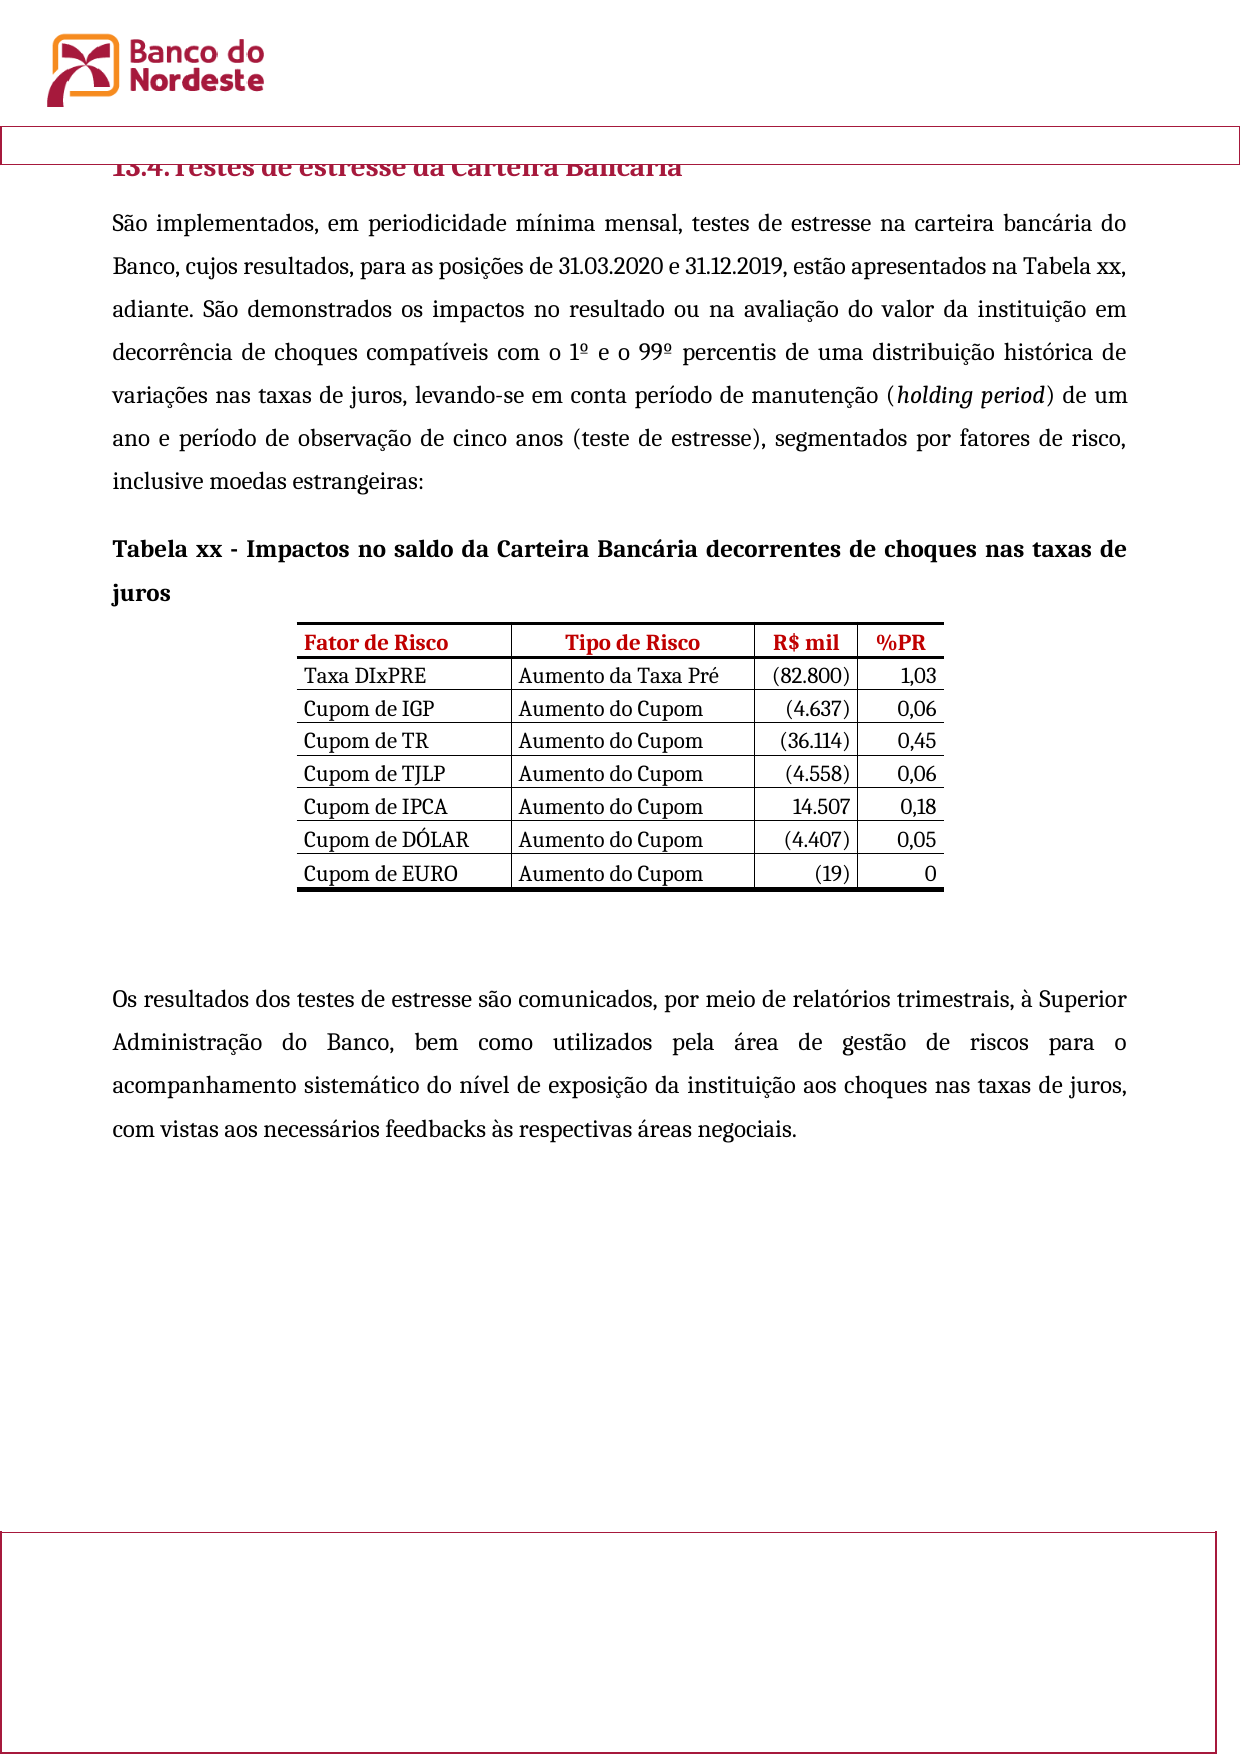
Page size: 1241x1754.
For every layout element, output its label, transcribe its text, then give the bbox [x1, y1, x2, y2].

table_cell (4.407) [755, 821, 857, 853]
table_cell Aumento do Cupom [512, 723, 754, 754]
table_cell Taxa DIxPRE [297, 659, 511, 689]
table_cell 14.507 [755, 788, 857, 820]
table_cell (4.637) [755, 690, 857, 722]
table_header Fator de Risco [297, 625, 511, 656]
table_cell Cupom de TJLP [297, 756, 511, 787]
table_header %PR [858, 625, 943, 656]
table_cell (4.558) [755, 756, 857, 787]
table_cell Cupom de TR [297, 723, 511, 754]
table_cell Aumento do Cupom [512, 788, 754, 820]
table_cell Aumento do Cupom [512, 756, 754, 787]
table_cell (19) [755, 854, 857, 887]
table_cell Cupom de DÓLAR [297, 821, 511, 853]
table_cell 0 [858, 854, 943, 887]
table_cell Aumento do Cupom [512, 821, 754, 853]
table_cell Cupom de IPCA [297, 788, 511, 820]
table_cell 0,18 [858, 788, 943, 820]
table_cell 0,06 [858, 756, 943, 787]
table_cell 1,03 [858, 659, 943, 689]
text Tabela xx - Impactos no saldo da Carteira Bancária decorrentes de choques nas taxas de juros [112, 535, 1128, 607]
table_cell 0,05 [858, 821, 943, 853]
table_cell 0,06 [858, 690, 943, 722]
table_cell Aumento do Cupom [512, 690, 754, 722]
table_header Tipo de Risco [512, 625, 754, 656]
table_cell Aumento da Taxa Pré [512, 659, 754, 689]
table_cell (36.114) [755, 723, 857, 754]
list Testes de estresse da Carteira Bancária [112, 165, 1128, 183]
table_cell 0,45 [858, 723, 943, 754]
table_cell Cupom de EURO [297, 854, 511, 887]
table_cell Cupom de IGP [297, 690, 511, 722]
table_header R$ mil [755, 625, 857, 656]
table_cell Aumento do Cupom [512, 854, 754, 887]
table_cell (82.800) [755, 659, 857, 689]
text São implementados, em periodicidade mínima mensal, testes de estresse na carteira bancária do Banco, cujos resultados, para as posições de 31.03.2020 e 31.12.2019, estão apresentados na Tabela xx, adiante. São demonstrados os impactos no resultado ou na avaliação do valor da instituição em decorrência de choques compatíveis com o 1º e o 99º percentis de uma distribuição histórica de variações nas taxas de juros, levando-se em conta período de manutenção (holding period) de um ano e período de observação de cinco anos (teste de estresse), segmentados por fatores de risco, inclusive moedas estrangeiras: [112, 208, 1128, 496]
text Os resultados dos testes de estresse são comunicados, por meio de relatórios trimestrais, à Superior Administração do Banco, bem como utilizados pela área de gestão de riscos para o acompanhamento sistemático do nível de exposição da instituição aos choques nas taxas de juros, com vistas aos necessários feedbacks às respectivas áreas negociais. [112, 985, 1128, 1143]
